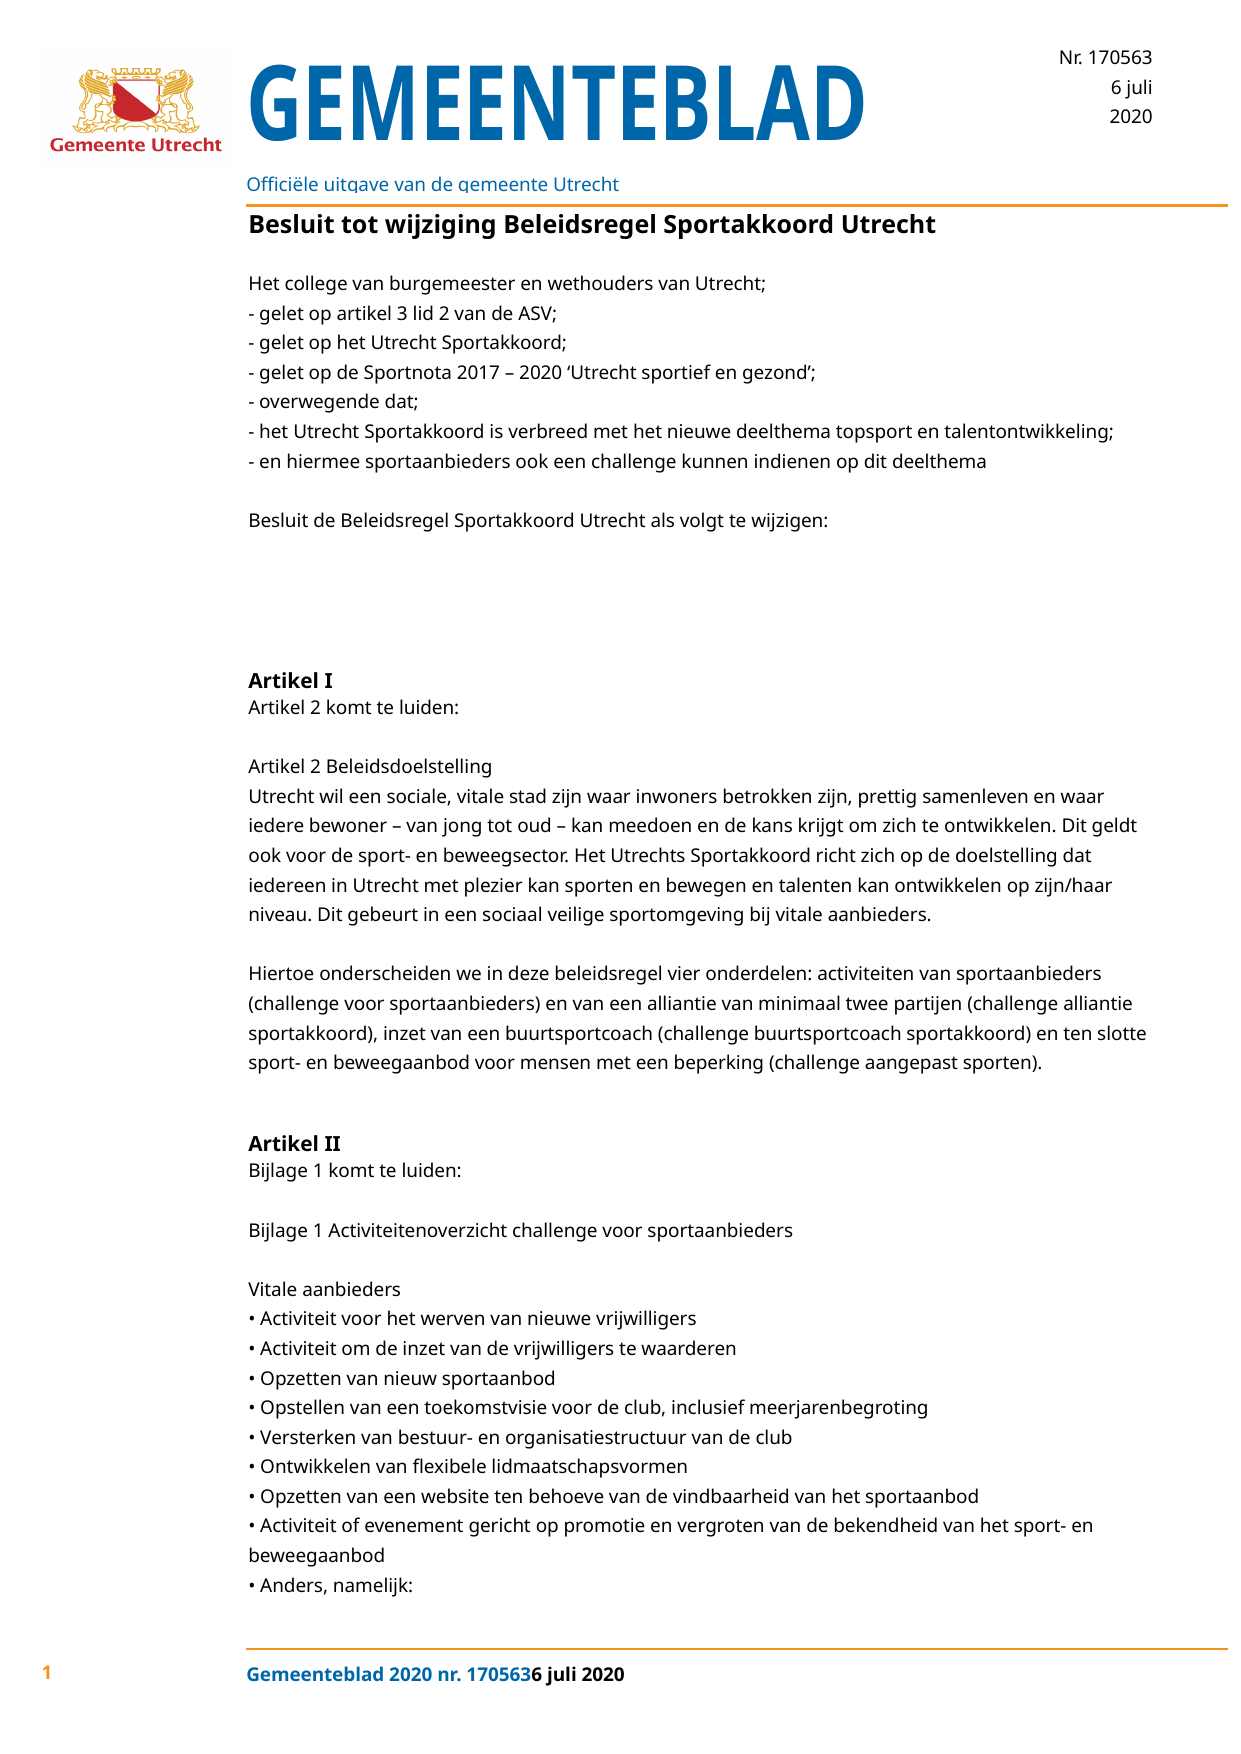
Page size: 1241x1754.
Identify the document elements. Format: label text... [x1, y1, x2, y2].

text Artikel I [248, 666, 1152, 694]
text Bijlage 1 Activiteitenoverzicht challenge voor sportaanbieders [248, 1217, 1152, 1243]
text • Opstellen van een toekomstvisie voor de club, inclusief meerjarenbegroting [248, 1394, 1152, 1420]
text - overwegende dat; [248, 389, 1152, 414]
text Hiertoe onderscheiden we in deze beleidsregel vier onderdelen: activiteiten van sportaanbieders (challenge voor sportaanbieders) en van een alliantie van minimaal twee partijen (challenge alliantie sportakkoord), inzet van een buurtsportcoach (challenge buurtsportcoach sportakkoord) en ten slotte sport- en beweegaanbod voor mensen met een beperking (challenge aangepast sporten). [248, 961, 1152, 1075]
text - het Utrecht Sportakkoord is verbreed met het nieuwe deelthema topsport en talentontwikkeling; [248, 418, 1152, 444]
text Artikel 2 komt te luiden: [248, 694, 1152, 720]
text • Anders, namelijk: [248, 1572, 1152, 1598]
text Artikel II [248, 1129, 1152, 1158]
text - gelet op de Sportnota 2017 – 2020 ‘Utrecht sportief en gezond’; [248, 359, 1152, 385]
text Besluit de Beleidsregel Sportakkoord Utrecht als volgt te wijzigen: [248, 507, 1152, 533]
text - gelet op artikel 3 lid 2 van de ASV; [248, 300, 1152, 326]
text • Versterken van bestuur- en organisatiestructuur van de club [248, 1424, 1152, 1450]
text Artikel 2 Beleidsdoelstelling [248, 753, 1152, 779]
text • Activiteit of evenement gericht op promotie en vergroten van de bekendheid van het sport- en beweegaanbod [248, 1513, 1152, 1568]
text Vitale aanbieders [248, 1276, 1152, 1302]
text Besluit tot wijziging Beleidsregel Sportakkoord Utrecht [248, 207, 1152, 241]
text • Ontwikkelen van flexibele lidmaatschapsvormen [248, 1453, 1152, 1479]
text • Opzetten van nieuw sportaanbod [248, 1365, 1152, 1391]
picture [41, 47, 231, 172]
text • Opzetten van een website ten behoeve van de vindbaarheid van het sportaanbod [248, 1483, 1152, 1509]
text • Activiteit voor het werven van nieuwe vrijwilligers [248, 1306, 1152, 1331]
text Utrecht wil een sociale, vitale stad zijn waar inwoners betrokken zijn, prettig samenleven en waar iedere bewoner – van jong tot oud – kan meedoen en de kans krijgt om zich te ontwikkelen. Dit geldt ook voor de sport- en beweegsector. Het Utrechts Sportakkoord richt zich op de doelstelling dat iedereen in Utrecht met plezier kan sporten en bewegen en talenten kan ontwikkelen op zijn/haar niveau. Dit gebeurt in een sociaal veilige sportomgeving bij vitale aanbieders. [248, 783, 1152, 927]
text Het college van burgemeester en wethouders van Utrecht; [248, 270, 1152, 296]
text Bijlage 1 komt te luiden: [248, 1158, 1152, 1183]
text - gelet op het Utrecht Sportakkoord; [248, 329, 1152, 355]
text - en hiermee sportaanbieders ook een challenge kunnen indienen op dit deelthema [248, 448, 1152, 473]
text • Activiteit om de inzet van de vrijwilligers te waarderen [248, 1335, 1152, 1361]
